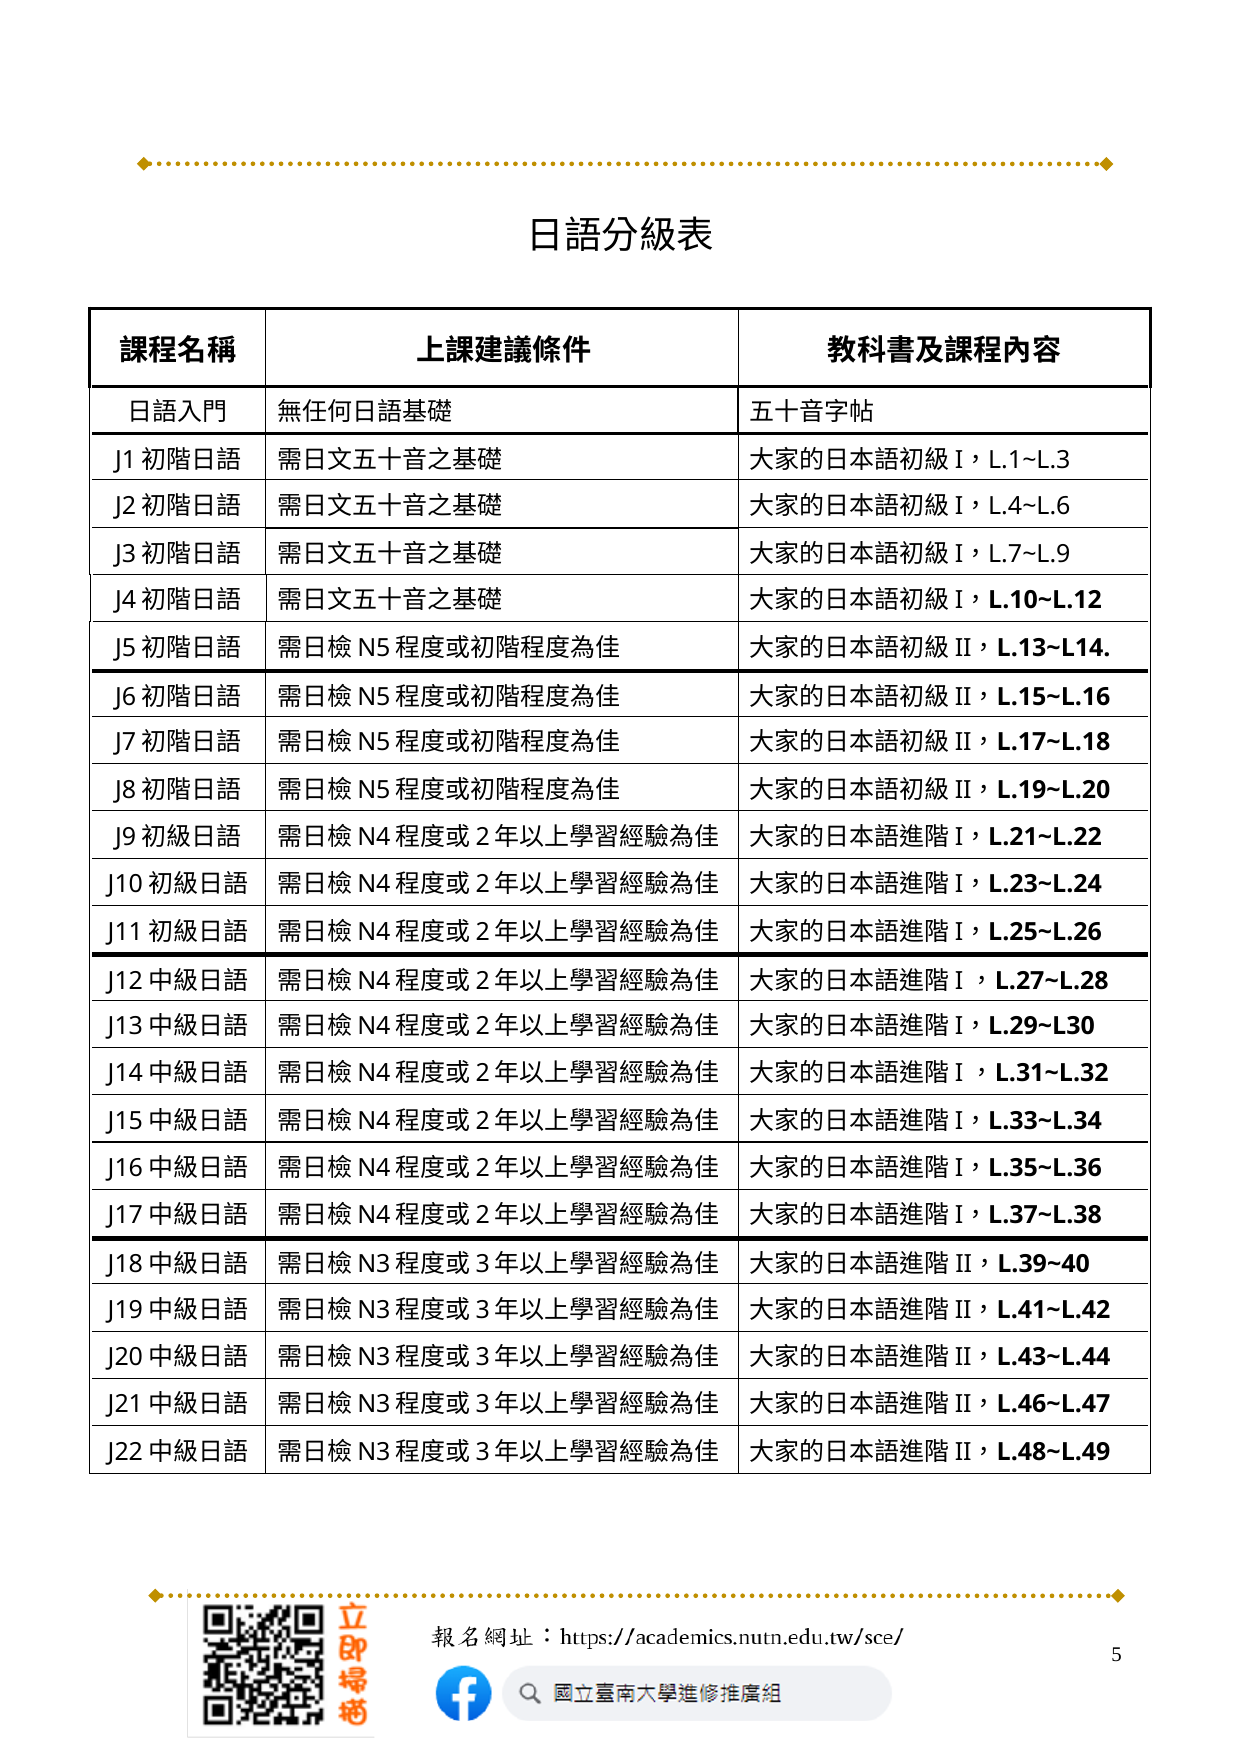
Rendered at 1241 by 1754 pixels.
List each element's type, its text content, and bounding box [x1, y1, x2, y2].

table_cell J6初階日語 [90, 669, 265, 716]
table_cell 大家的日本語進階I，L.35~L.36 [739, 1141, 1150, 1189]
table_cell 需日文五十音之基礎 [266, 529, 738, 574]
table_cell J11初級日語 [90, 905, 265, 952]
table_cell 需日檢N3程度或3年以上學習經驗為佳 [266, 1379, 738, 1425]
table_cell 需日檢N4程度或2年以上學習經驗為佳 [266, 1095, 738, 1141]
table_cell J22中級日語 [90, 1425, 265, 1472]
table_cell 需日檢N4程度或2年以上學習經驗為佳 [266, 811, 738, 858]
table_cell J1初階日語 [90, 432, 265, 479]
table_cell 大家的日本語初級I，L.1~L.3 [739, 432, 1150, 479]
table_cell 需日檢N4程度或2年以上學習經驗為佳 [266, 1048, 738, 1094]
table_cell 需日檢N4程度或2年以上學習經驗為佳 [266, 1190, 738, 1236]
table_cell J16中級日語 [90, 1141, 265, 1189]
table_cell 大家的日本語進階I，L.29~L30 [739, 1000, 1150, 1047]
table_cell 需日檢N3程度或3年以上學習經驗為佳 [266, 1426, 738, 1472]
table_cell 大家的日本語進階I，L.21~L.22 [739, 810, 1150, 858]
table_cell 需日檢N3程度或3年以上學習經驗為佳 [266, 1241, 738, 1283]
table_header 上課建議條件 [266, 310, 738, 385]
table_cell 需日檢N4程度或2年以上學習經驗為佳 [266, 1143, 738, 1189]
table_cell 大家的日本語初級II，L.13~L14. [739, 621, 1150, 668]
table_cell J12中級日語 [90, 952, 265, 999]
table_cell 大家的日本語進階I，L.33~L.34 [739, 1094, 1150, 1141]
table_cell 大家的日本語進階I，L.23~L.24 [739, 858, 1150, 905]
table_cell 大家的日本語進階II，L.48~L.49 [739, 1425, 1150, 1472]
table_cell J20中級日語 [90, 1331, 265, 1378]
table_cell J18中級日語 [90, 1236, 265, 1283]
table_cell J14中級日語 [90, 1047, 265, 1094]
table_cell J3初階日語 [90, 527, 265, 574]
table_cell J4初階日語 [91, 574, 266, 621]
table_cell 需日檢N4程度或2年以上學習經驗為佳 [266, 1001, 738, 1047]
table_cell 無任何日語基礎 [266, 388, 737, 432]
table_cell 大家的日本語初級II，L.15~L.16 [739, 669, 1150, 716]
table_header 課程名稱 [91, 310, 265, 385]
table_header 教科書及課程內容 [739, 310, 1149, 385]
table_cell 大家的日本語進階I，L.37~L.38 [739, 1189, 1150, 1236]
table_cell J9初級日語 [90, 810, 265, 858]
table_cell J2初階日語 [90, 479, 265, 527]
table_cell 需日文五十音之基礎 [266, 480, 738, 527]
table_cell J17中級日語 [90, 1189, 265, 1236]
table_cell 需日文五十音之基礎 [267, 575, 738, 621]
text 日語分級表 [118, 194, 1122, 269]
table_cell 需日檢N4程度或2年以上學習經驗為佳 [266, 859, 738, 905]
table_cell 大家的日本語進階I ，L.27~L.28 [739, 952, 1150, 999]
table_cell J5初階日語 [90, 621, 265, 668]
table_cell 大家的日本語初級I，L.7~L.9 [739, 527, 1150, 574]
table_cell J10初級日語 [90, 858, 265, 905]
table_cell J7初階日語 [90, 716, 265, 763]
table_cell 大家的日本語初級II，L.17~L.18 [739, 716, 1150, 763]
table_cell J13中級日語 [90, 1000, 265, 1047]
table_cell J21中級日語 [90, 1378, 265, 1425]
table_cell 需日檢N5程度或初階程度為佳 [266, 764, 738, 810]
picture [186, 1589, 375, 1739]
table_cell 需日檢N5程度或初階程度為佳 [266, 622, 738, 668]
table_cell 需日文五十音之基礎 [266, 435, 738, 479]
table_cell 需日檢N3程度或3年以上學習經驗為佳 [266, 1284, 738, 1331]
table_cell 需日檢N5程度或初階程度為佳 [266, 717, 738, 763]
table_cell 大家的日本語進階I，L.25~L.26 [739, 905, 1150, 952]
table_cell 日語入門 [90, 385, 265, 432]
table_cell J15中級日語 [90, 1094, 265, 1141]
table_cell 大家的日本語初級I，L.10~L.12 [739, 574, 1150, 621]
table_cell 大家的日本語進階II，L.41~L.42 [739, 1283, 1150, 1331]
table_cell 需日檢N5程度或初階程度為佳 [266, 673, 738, 716]
table_cell 五十音字帖 [739, 385, 1150, 432]
table_cell J8初階日語 [90, 763, 265, 810]
table_cell 需日檢N4程度或2年以上學習經驗為佳 [266, 957, 738, 999]
table_cell 大家的日本語進階I ，L.31~L.32 [739, 1047, 1150, 1094]
table_cell 大家的日本語初級II，L.19~L.20 [739, 763, 1150, 810]
table_cell J19中級日語 [90, 1283, 265, 1331]
table_cell 大家的日本語進階 II，L.39~40 [739, 1236, 1150, 1283]
table_cell 大家的日本語進階II，L.43~L.44 [739, 1331, 1150, 1378]
table_cell 大家的日本語初級I，L.4~L.6 [739, 479, 1150, 527]
table_cell 需日檢N3程度或3年以上學習經驗為佳 [266, 1332, 738, 1378]
table_cell 大家的日本語進階II，L.46~L.47 [739, 1378, 1150, 1425]
picture [414, 1610, 924, 1729]
table_cell 需日檢N4程度或2年以上學習經驗為佳 [266, 906, 738, 952]
